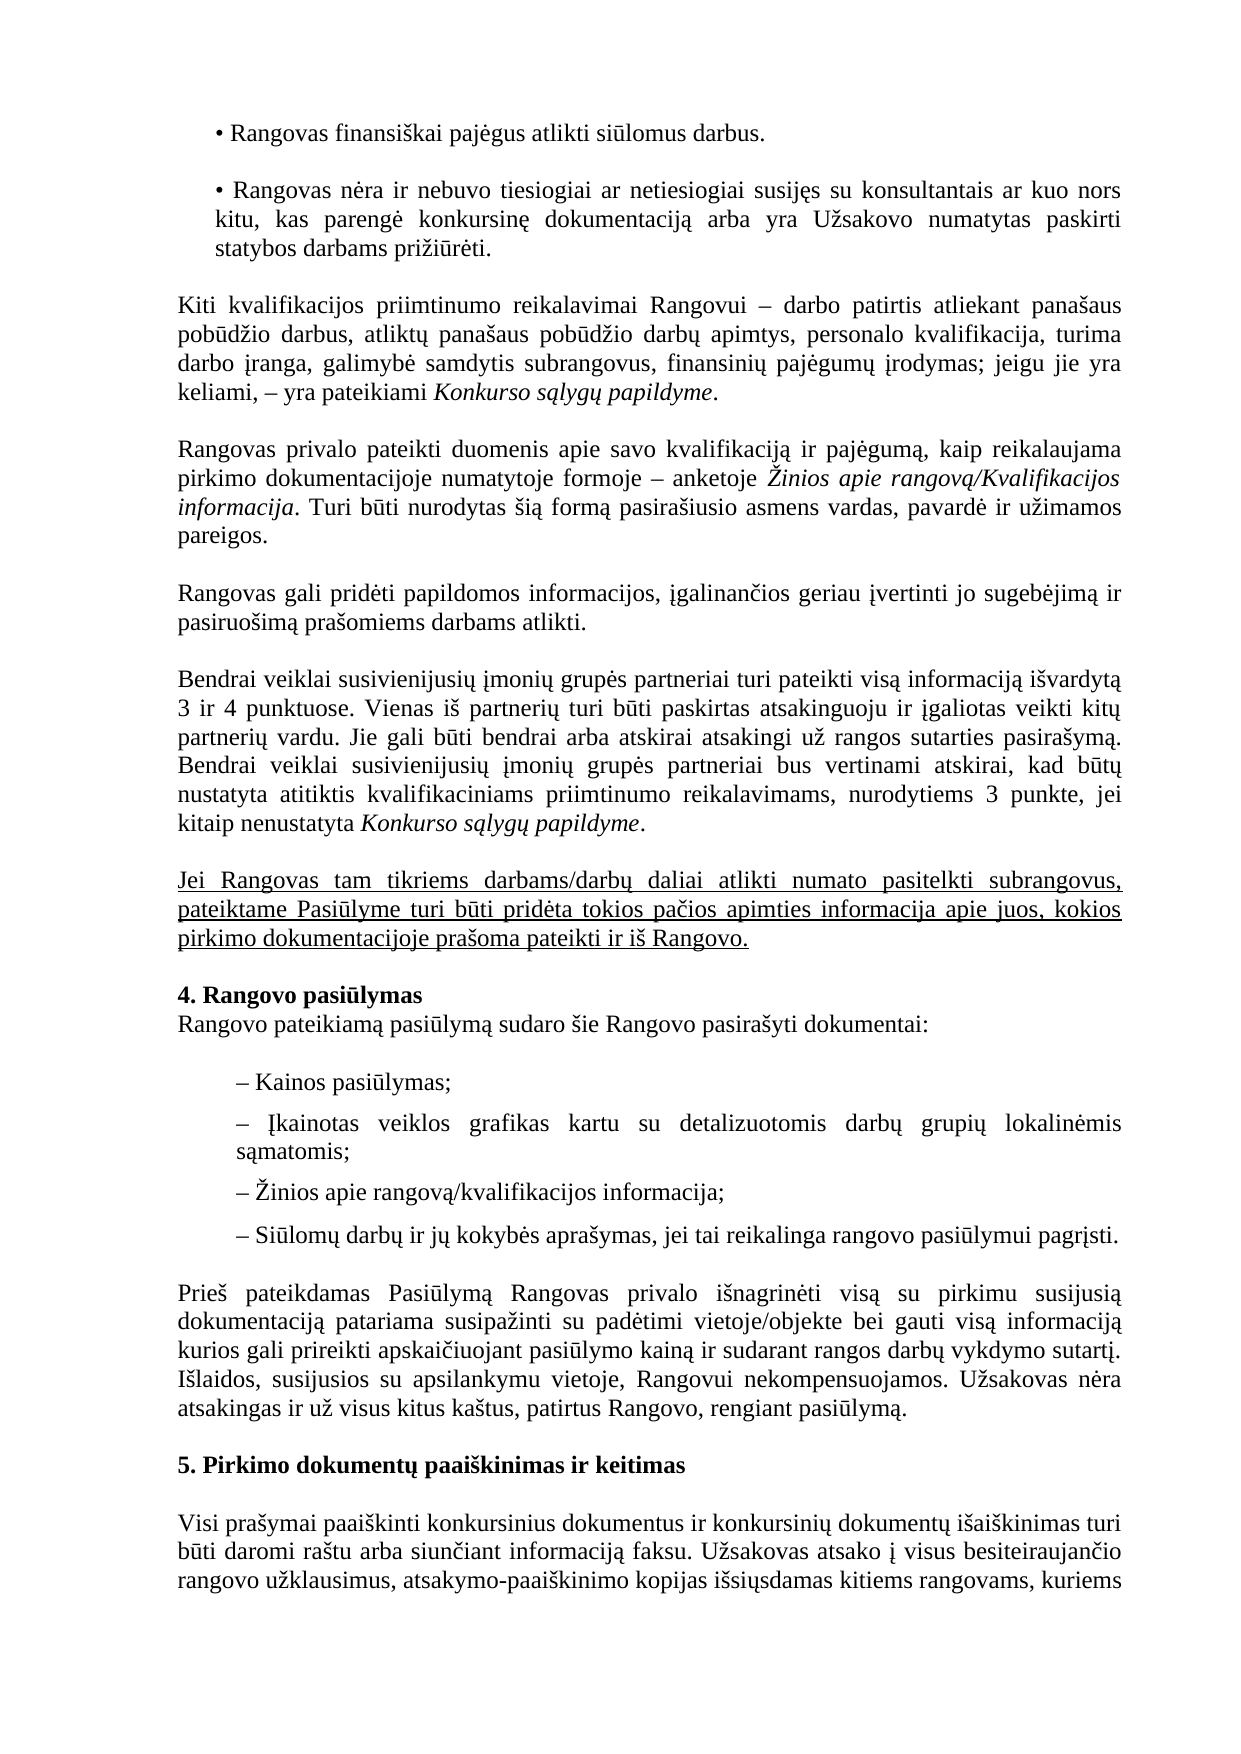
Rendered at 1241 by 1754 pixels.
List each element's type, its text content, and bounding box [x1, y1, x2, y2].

text Kiti kvalifikacijos priimtinumo reikalavimai Rangovui – darbo patirtis atliekant panašaus pobūdžio darbus, atliktų panašaus pobūdžio darbų apimtys, personalo kvalifikacija, turima darbo įranga, galimybė samdytis subrangovus, finansinių pajėgumų įrodymas; jeigu jie yra keliami, – yra pateikiami Konkurso sąlygų papildyme. [177, 291, 1122, 406]
text Prieš pateikdamas Pasiūlymą Rangovas privalo išnagrinėti visą su pirkimu susijusią dokumentaciją patariama susipažinti su padėtimi vietoje/objekte bei gauti visą informaciją kurios gali prireikti apskaičiuojant pasiūlymo kainą ir sudarant rangos darbų vykdymo sutartį. Išlaidos, susijusios su apsilankymu vietoje, Rangovui nekompensuojamos. Užsakovas nėra atsakingas ir už visus kitus kaštus, patirtus Rangovo, rengiant pasiūlymą. [177, 1278, 1122, 1421]
text pirkimo dokumentacijoje prašoma pateikti ir iš Rangovo. [177, 920, 1122, 952]
text • Rangovas nėra ir nebuvo tiesiogiai ar netiesiogiai susijęs su konsultantais ar kuo nors kitu, kas parengė konkursinę dokumentaciją arba yra Užsakovo numatytas paskirti statybos darbams prižiūrėti. [215, 176, 1122, 262]
text – Kainos pasiūlymas; [236, 1067, 1122, 1096]
text Rangovas gali pridėti papildomos informacijos, įgalinančios geriau įvertinti jo sugebėjimą ir pasiruošimą prašomiems darbams atlikti. [177, 578, 1122, 636]
text • Rangovas finansiškai pajėgus atlikti siūlomus darbus. [215, 118, 1122, 147]
text Bendrai veiklai susivienijusių įmonių grupės partneriai turi pateikti visą informaciją išvardytą 3 ir 4 punktuose. Vienas iš partnerių turi būti paskirtas atsakinguoju ir įgaliotas veikti kitų partnerių vardu. Jie gali būti bendrai arba atskirai atsakingi už rangos sutarties pasirašymą. Bendrai veiklai susivienijusių įmonių grupės partneriai bus vertinami atskirai, kad būtų nustatyta atitiktis kvalifikaciniams priimtinumo reikalavimams, nurodytiems 3 punkte, jei kitaip nenustatyta Konkurso sąlygų papildyme. [177, 664, 1122, 837]
text Jei Rangovas tam tikriems darbams/darbų daliai atlikti numato pasitelkti subrangovus, [177, 866, 1122, 891]
text 4. Rangovo pasiūlymas [177, 981, 1122, 1009]
text 5. Pirkimo dokumentų paaiškinimas ir keitimas [177, 1450, 1122, 1479]
text Visi prašymai paaiškinti konkursinius dokumentus ir konkursinių dokumentų išaiškinimas turi būti daromi raštu arba siunčiant informaciją faksu. Užsakovas atsako į visus besiteiraujančio rangovo užklausimus, atsakymo-paaiškinimo kopijas išsiųsdamas kitiems rangovams, kuriems [177, 1508, 1122, 1594]
text – Įkainotas veiklos grafikas kartu su detalizuotomis darbų grupių lokalinėmis sąmatomis; [236, 1108, 1122, 1165]
text – Siūlomų darbų ir jų kokybės aprašymas, jei tai reikalinga rangovo pasiūlymui pagrįsti. [236, 1220, 1122, 1249]
text pateiktame Pasiūlyme turi būti pridėta tokios pačios apimties informacija apie juos, kokios [177, 892, 1122, 919]
text – Žinios apie rangovą/kvalifikacijos informacija; [236, 1177, 1122, 1206]
text Rangovas privalo pateikti duomenis apie savo kvalifikaciją ir pajėgumą, kaip reikalaujama pirkimo dokumentacijoje numatytoje formoje – anketoje Žinios apie rangovą/Kvalifikacijos informacija. Turi būti nurodytas šią formą pasirašiusio asmens vardas, pavardė ir užimamos pareigos. [177, 434, 1122, 549]
text Rangovo pateikiamą pasiūlymą sudaro šie Rangovo pasirašyti dokumentai: [177, 1009, 1122, 1038]
